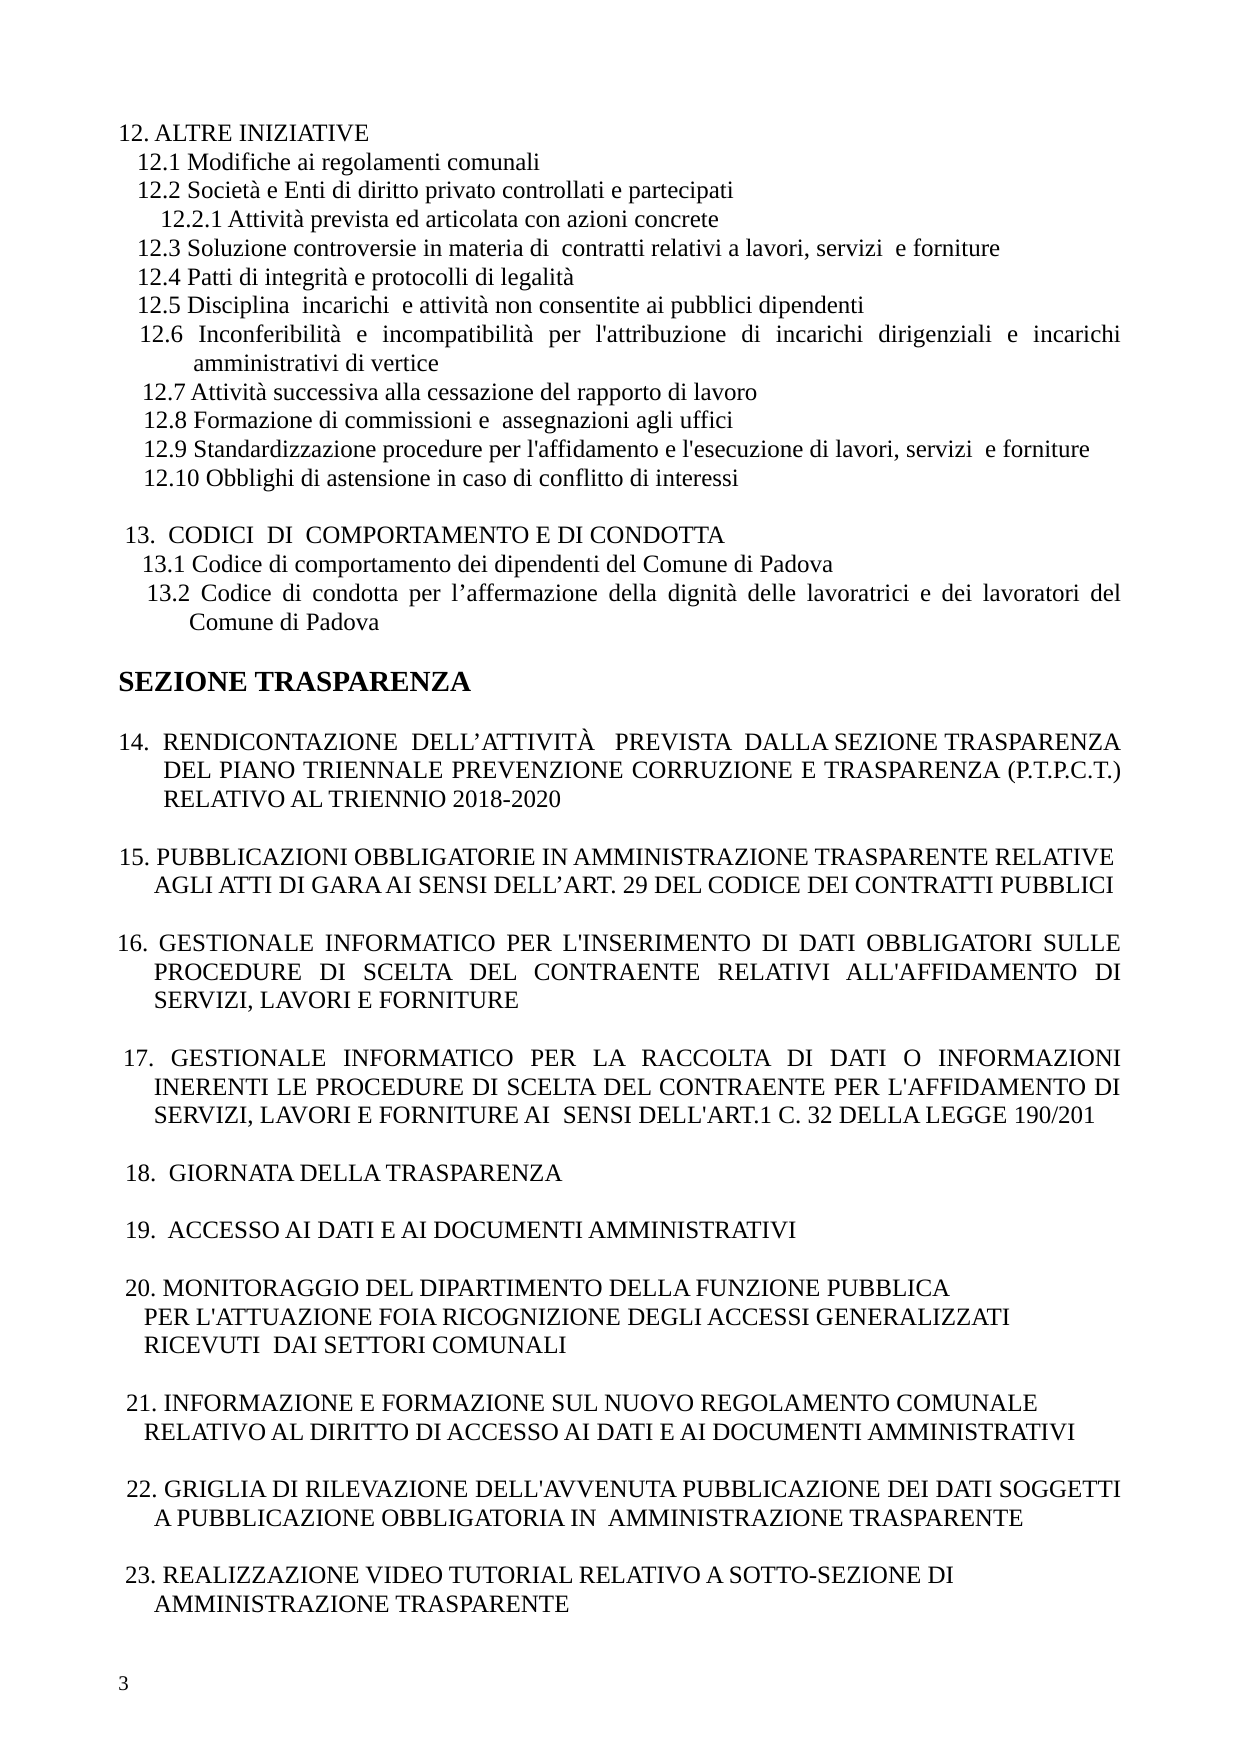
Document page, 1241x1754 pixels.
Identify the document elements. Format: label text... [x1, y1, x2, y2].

text 12.4 Patti di integrità e protocolli di legalità [118, 262, 1122, 291]
text 13. CODICI DI COMPORTAMENTO E DI CONDOTTA [118, 521, 1122, 549]
text 12.2 Società e Enti di diritto privato controllati e partecipati [118, 176, 1122, 204]
text RELATIVO AL DIRITTO DI ACCESSO AI DATI E AI DOCUMENTI AMMINISTRATIVI [106, 1417, 1122, 1445]
text 12. ALTRE INIZIATIVE [118, 118, 1122, 147]
text 12.5 Disciplina incarichi e attività non consentite ai pubblici dipendenti [118, 291, 1122, 319]
text 12.10 Obblighi di astensione in caso di conflitto di interessi [118, 463, 1122, 492]
text 19. ACCESSO AI DATI E AI DOCUMENTI AMMINISTRATIVI [106, 1215, 1122, 1244]
text 17. GESTIONALE INFORMATICO PER LA RACCOLTA DI DATI O INFORMAZIONI INERENTI LE PROCEDURE DI SCELTA DEL CONTRAENTE PER L'AFFIDAMENTO DI SERVIZI, LAVORI E FORNITURE AI SENSI DELL'ART.1 C. 32 DELLA LEGGE 190/201 [106, 1043, 1122, 1129]
text SEZIONE TRASPARENZA [118, 664, 1122, 698]
text 12.1 Modifiche ai regolamenti comunali [118, 147, 1122, 176]
text 12.9 Standardizzazione procedure per l'affidamento e l'esecuzione di lavori, servizi e forniture [118, 434, 1122, 463]
text 23. REALIZZAZIONE VIDEO TUTORIAL RELATIVO A SOTTO-SEZIONE DI AMMINISTRAZIONE TRASPARENTE [106, 1560, 1122, 1618]
text 13.2 Codice di condotta per l’affermazione della dignità delle lavoratrici e dei lavoratori del Comune di Padova [136, 578, 1122, 636]
text 16. GESTIONALE INFORMATICO PER L'INSERIMENTO DI DATI OBBLIGATORI SULLE PROCEDURE DI SCELTA DEL CONTRAENTE RELATIVI ALL'AFFIDAMENTO DI SERVIZI, LAVORI E FORNITURE [106, 928, 1122, 1014]
text 20. MONITORAGGIO DEL DIPARTIMENTO DELLA FUNZIONE PUBBLICA [106, 1273, 1122, 1302]
text 12.6 Inconferibilità e incompatibilità per l'attribuzione di incarichi dirigenziali e incarichi amministrativi di vertice 12.7 Attività successiva alla cessazione del rapporto di lavoro [124, 319, 1122, 406]
text RICEVUTI DAI SETTORI COMUNALI [106, 1330, 1122, 1359]
text 22. GRIGLIA DI RILEVAZIONE DELL'AVVENUTA PUBBLICAZIONE DEI DATI SOGGETTI A PUBBLICAZIONE OBBLIGATORIA IN AMMINISTRAZIONE TRASPARENTE [106, 1474, 1122, 1532]
text 12.3 Soluzione controversie in materia di contratti relativi a lavori, servizi e forniture [118, 233, 1122, 262]
list 14. RENDICONTAZIONE DELL’ATTIVITÀ PREVISTA DALLA SEZIONE TRASPARENZA DEL PIANO TRIENNALE PREVENZIONE CORRUZIONE E TRASPARENZA (P.T.P.C.T.) RELATIVO AL TRIENNIO 2018-2020 [118, 727, 1122, 813]
text 21. INFORMAZIONE E FORMAZIONE SUL NUOVO REGOLAMENTO COMUNALE [94, 1388, 1122, 1417]
text PER L'ATTUAZIONE FOIA RICOGNIZIONE DEGLI ACCESSI GENERALIZZATI [106, 1302, 1122, 1330]
list 15. PUBBLICAZIONI OBBLIGATORIE IN AMMINISTRAZIONE TRASPARENTE RELATIVE AGLI ATTI DI GARA AI SENSI DELL’ART. 29 DEL CODICE DEI CONTRATTI PUBBLICI [106, 842, 1122, 899]
text 18. GIORNATA DELLA TRASPARENZA [106, 1158, 1122, 1187]
text 13.1 Codice di comportamento dei dipendenti del Comune di Padova [142, 549, 1122, 578]
text 12.2.1 Attività prevista ed articolata con azioni concrete [148, 204, 1122, 233]
text 12.8 Formazione di commissioni e assegnazioni agli uffici [118, 406, 1122, 434]
